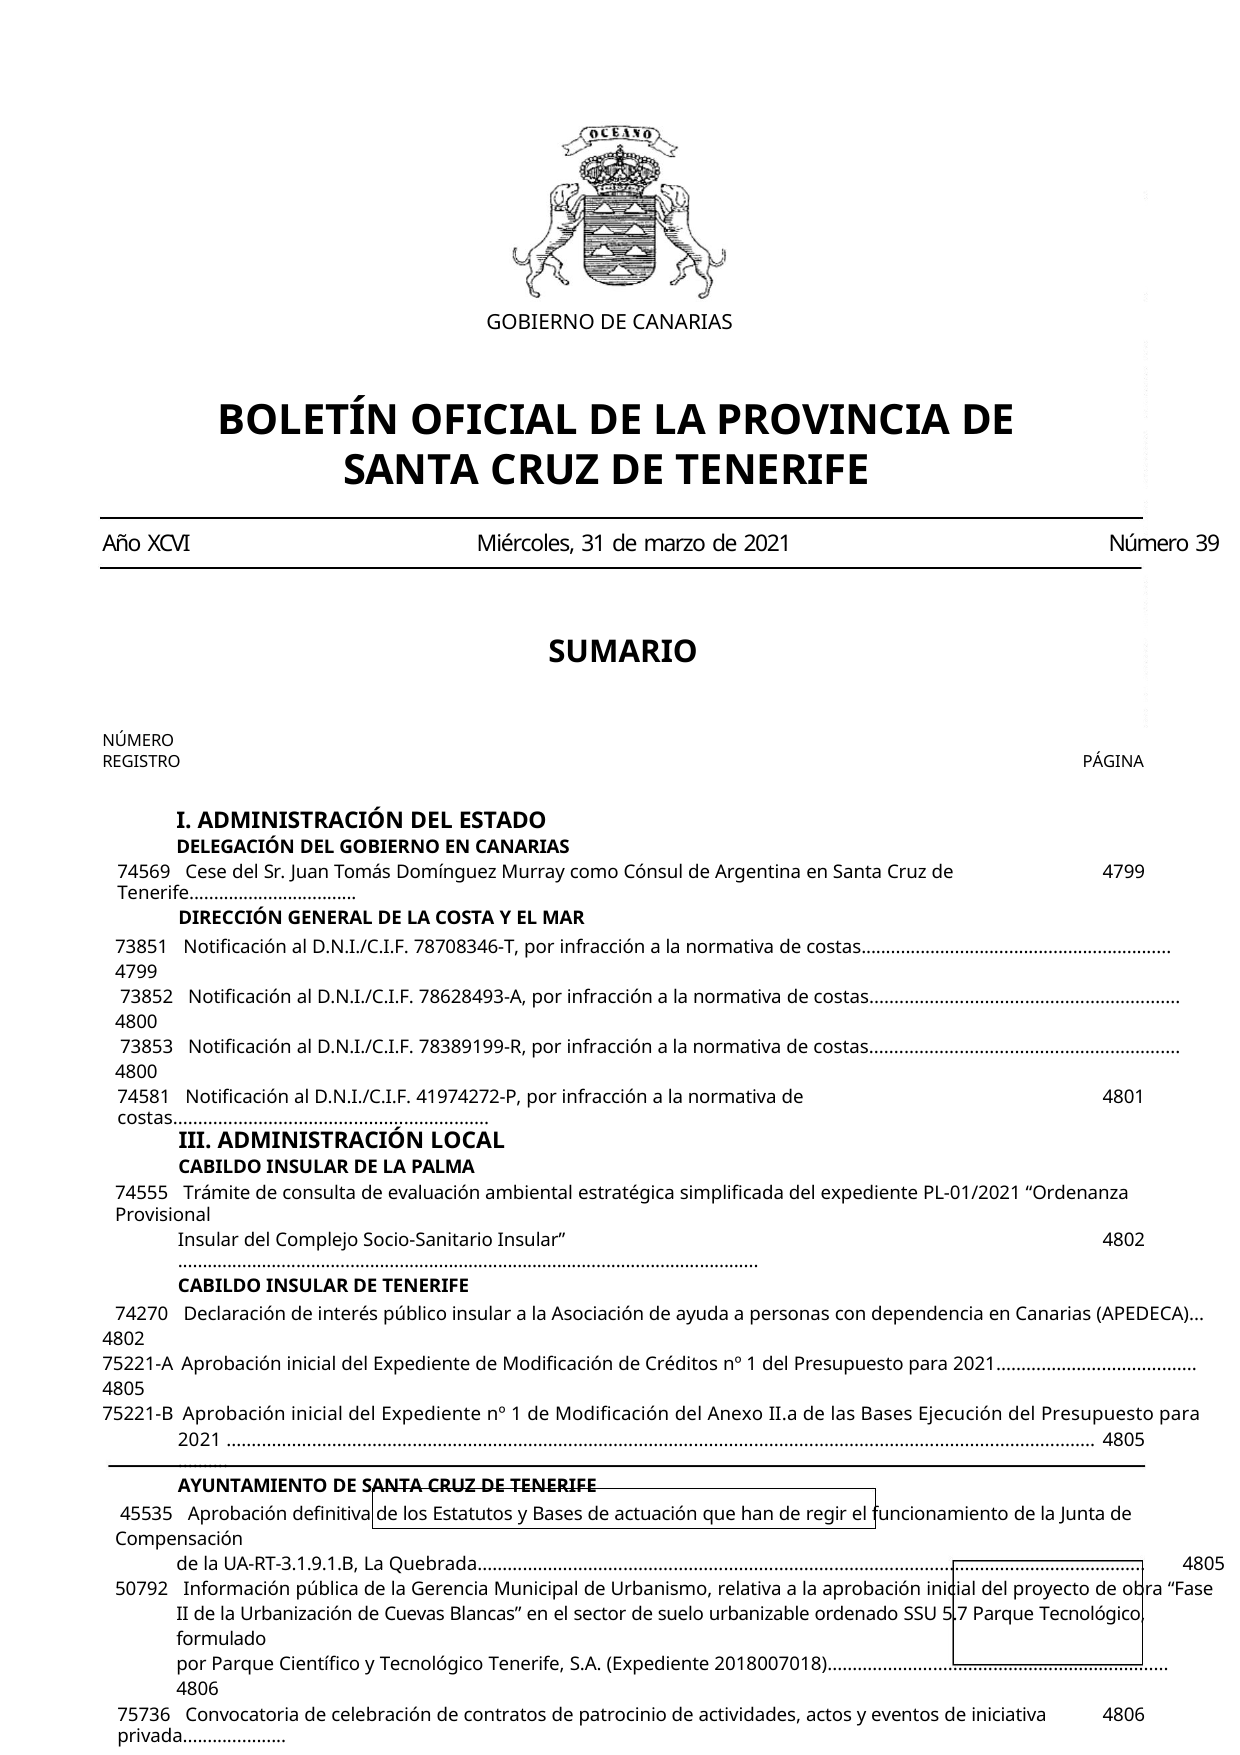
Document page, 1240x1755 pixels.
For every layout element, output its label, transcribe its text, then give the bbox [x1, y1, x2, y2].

text Año XCVI Miércoles, 31 de marzo de 2021 Número 39 [1148, 530, 1229, 556]
text 45535 Aprobación definitiva de los Estatutos y Bases de actuación que han de regir el funcionamiento de la Junta de Compensación de la UA-RT-3.1.9.1.B, La Quebrada..................................................................................................................................... 4805 50792 Información pública de la Gerencia Municipal de Urbanismo, relativa a la aprobación inicial del proyecto de obra “Fase [115, 1501, 1229, 1601]
text SUMARIO [1148, 632, 1229, 670]
text GOBIERNO DE CANARIAS [1148, 309, 1229, 334]
table_header 75736 Convocatoria de celebración de contratos de patrocinio de actividades, actos y eventos de iniciativa privada..................... [117, 1705, 1097, 1754]
text REGISTRO PÁGINA [1146, 752, 1229, 771]
text 74270 Declaración de interés público insular a la Asociación de ayuda a personas con dependencia en Canarias (APEDECA)... 4802 75221-A Aprobación inicial del Expediente de Modificación de Créditos nº 1 del Presupuesto para 2021........................................ 4805 75221-B Aprobación inicial del Expediente nº 1 de Modificación del Anexo II.a de las Bases Ejecución del Presupuesto para [1147, 1301, 1229, 1426]
table_header [1098, 1705, 1102, 1754]
table_header 2021 ....................................................................................................................................................................................... AYUNTAMIENTO DE SANTA CRUZ DE TENERIFE [178, 1470, 1098, 1496]
table_header 4806 [1102, 1705, 1150, 1754]
text BOLETÍN OFICIAL DE LA PROVINCIA DE SANTA CRUZ DE TENERIFE [1148, 394, 1229, 494]
table_header [1098, 1470, 1102, 1496]
table_header [102, 1470, 178, 1496]
table_header 4805 [1102, 1430, 1150, 1496]
text 74555 Trámite de consulta de evaluación ambiental estratégica simplificada del expediente PL-01/2021 “Ordenanza Provisional [1147, 1182, 1229, 1226]
text NÚMERO [1146, 731, 1229, 751]
text 73851 Notificación al D.N.I./C.I.F. 78708346-T, por infracción a la normativa de costas............................................................... 4799 73852 Notificación al D.N.I./C.I.F. 78628493-A, por infracción a la normativa de costas.............................................................. 4800 73853 Notificación al D.N.I./C.I.F. 78389199-R, por infracción a la normativa de costas.............................................................. 4800 [1147, 933, 1229, 1083]
table_header [102, 1705, 117, 1754]
text II de la Urbanización de Cuevas Blancas” en el sector de suelo urbanizable ordenado SSU 5.7 Parque Tecnológico, formulado por Parque Científico y Tecnológico Tenerife, S.A. (Expediente 2018007018).................................................................... 4806 [176, 1601, 1229, 1701]
